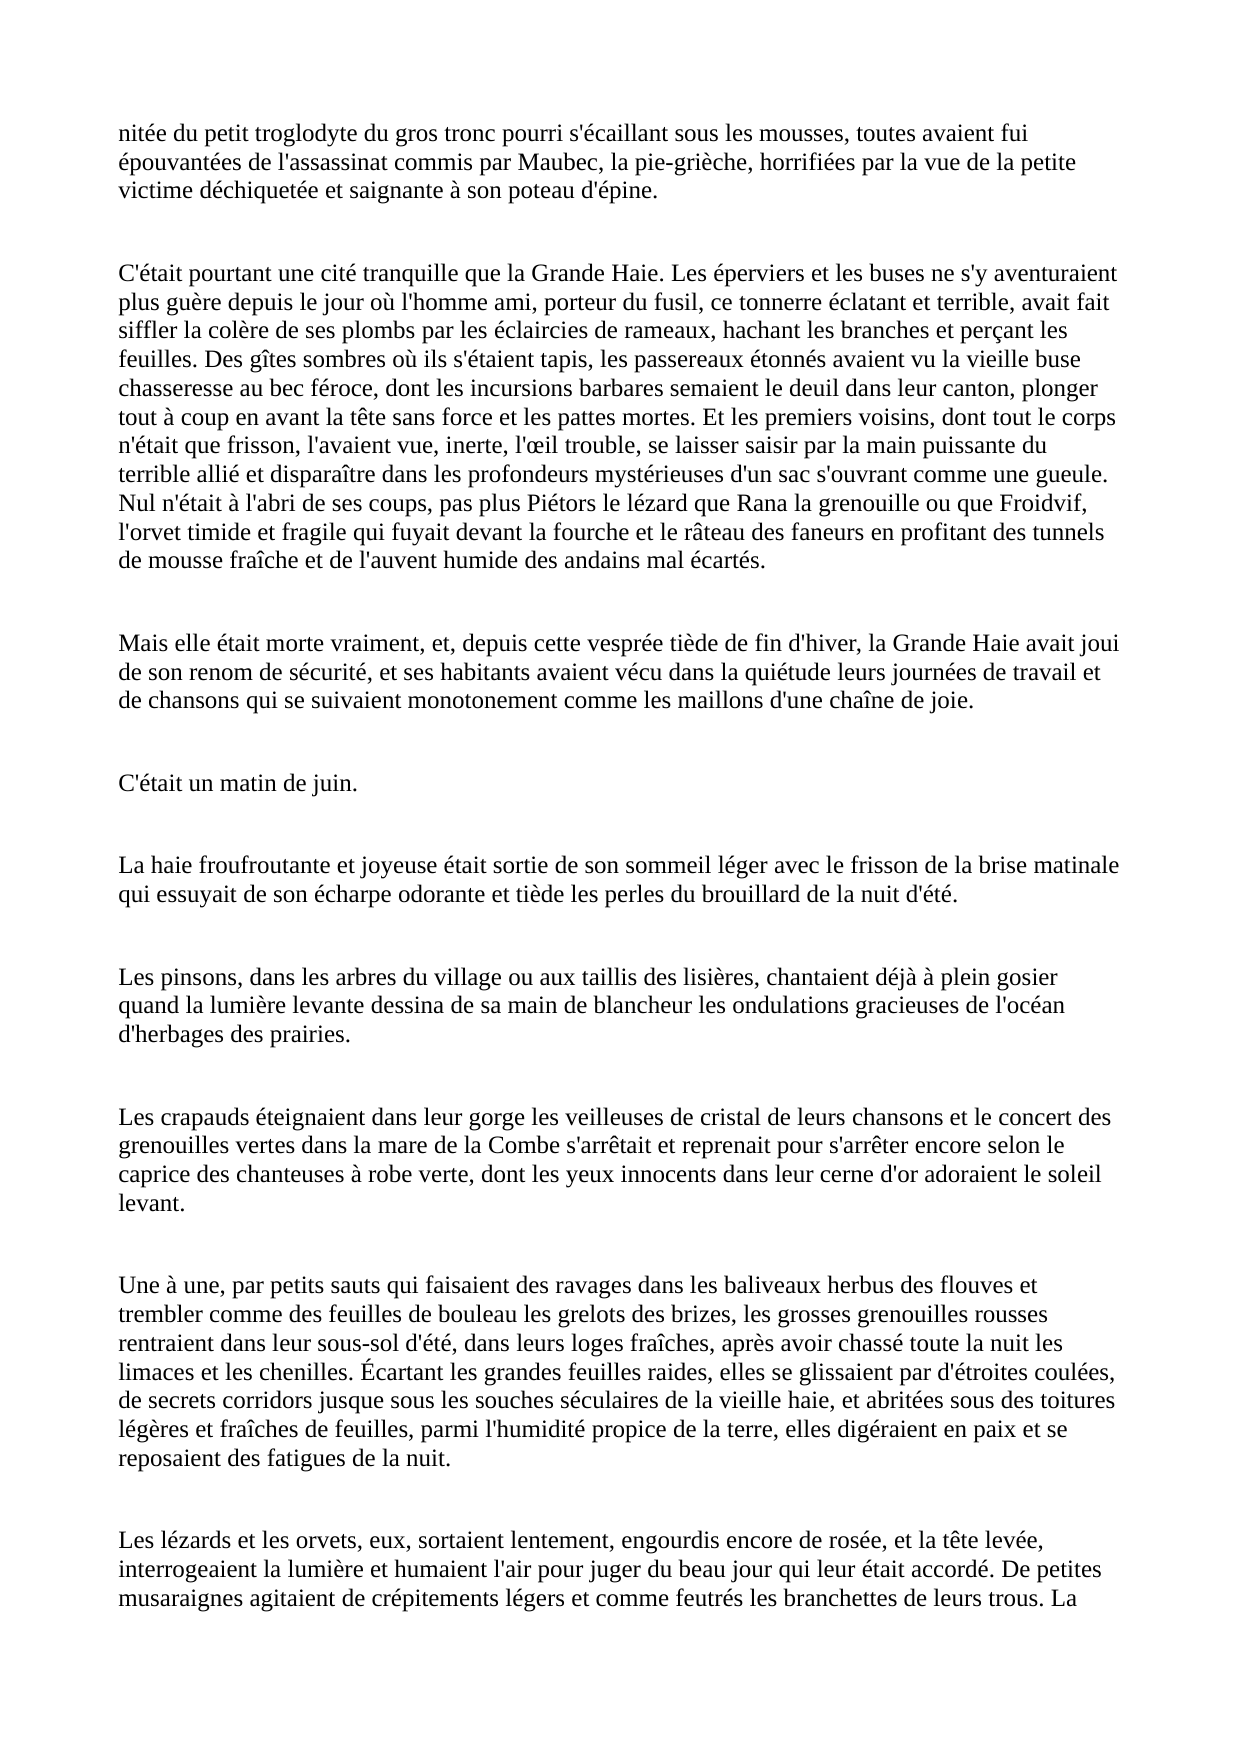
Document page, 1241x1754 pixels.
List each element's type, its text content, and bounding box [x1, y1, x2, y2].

text Une à une, par petits sauts qui faisaient des ravages dans les baliveaux herbus des flouves et trembler comme des feuilles de bouleau les grelots des brizes, les grosses grenouilles rousses rentraient dans leur sous-sol d'été, dans leurs loges fraîches, après avoir chassé toute la nuit les limaces et les chenilles. Écartant les grandes feuilles raides, elles se glissaient par d'étroites coulées, de secrets corridors jusque sous les souches séculaires de la vieille haie, et abritées sous des toitures légères et fraîches de feuilles, parmi l'humidité propice de la terre, elles digéraient en paix et se reposaient des fatigues de la nuit. [118, 1271, 1122, 1472]
text Les crapauds éteignaient dans leur gorge les veilleuses de cristal de leurs chansons et le concert des grenouilles vertes dans la mare de la Combe s'arrêtait et reprenait pour s'arrêter encore selon le caprice des chanteuses à robe verte, dont les yeux innocents dans leur cerne d'or adoraient le soleil levant. [118, 1102, 1122, 1217]
text Les pinsons, dans les arbres du village ou aux taillis des lisières, chantaient déjà à plein gosier quand la lumière levante dessina de sa main de blancheur les ondulations gracieuses de l'océan d'herbages des prairies. [118, 962, 1122, 1048]
text C'était un matin de juin. [118, 768, 1122, 797]
text C'était pourtant une cité tranquille que la Grande Haie. Les éperviers et les buses ne s'y aventuraient plus guère depuis le jour où l'homme ami, porteur du fusil, ce tonnerre éclatant et terrible, avait fait siffler la colère de ses plombs par les éclaircies de rameaux, hachant les branches et perçant les feuilles. Des gîtes sombres où ils s'étaient tapis, les passereaux étonnés avaient vu la vieille buse chasseresse au bec féroce, dont les incursions barbares semaient le deuil dans leur canton, plonger tout à coup en avant la tête sans force et les pattes mortes. Et les premiers voisins, dont tout le corps n'était que frisson, l'avaient vue, inerte, l'œil trouble, se laisser saisir par la main puissante du terrible allié et disparaître dans les profondeurs mystérieuses d'un sac s'ouvrant comme une gueule. Nul n'était à l'abri de ses coups, pas plus Piétors le lézard que Rana la grenouille ou que Froidvif, l'orvet timide et fragile qui fuyait devant la fourche et le râteau des faneurs en profitant des tunnels de mousse fraîche et de l'auvent humide des andains mal écartés. [118, 258, 1122, 574]
text Les lézards et les orvets, eux, sortaient lentement, engourdis encore de rosée, et la tête levée, interrogeaient la lumière et humaient l'air pour juger du beau jour qui leur était accordé. De petites musaraignes agitaient de crépitements légers et comme feutrés les branchettes de leurs trous. La [118, 1526, 1122, 1612]
text nitée du petit troglodyte du gros tronc pourri s'écaillant sous les mousses, toutes avaient fui épouvantées de l'assassinat commis par Maubec, la pie-grièche, horrifiées par la vue de la petite victime déchiquetée et saignante à son poteau d'épine. [118, 118, 1122, 204]
text La haie froufroutante et joyeuse était sortie de son sommeil léger avec le frisson de la brise matinale qui essuyait de son écharpe odorante et tiède les perles du brouillard de la nuit d'été. [118, 851, 1122, 908]
text Mais elle était morte vraiment, et, depuis cette vesprée tiède de fin d'hiver, la Grande Haie avait joui de son renom de sécurité, et ses habitants avaient vécu dans la quiétude leurs journées de travail et de chansons qui se suivaient monotonement comme les maillons d'une chaîne de joie. [118, 628, 1122, 714]
